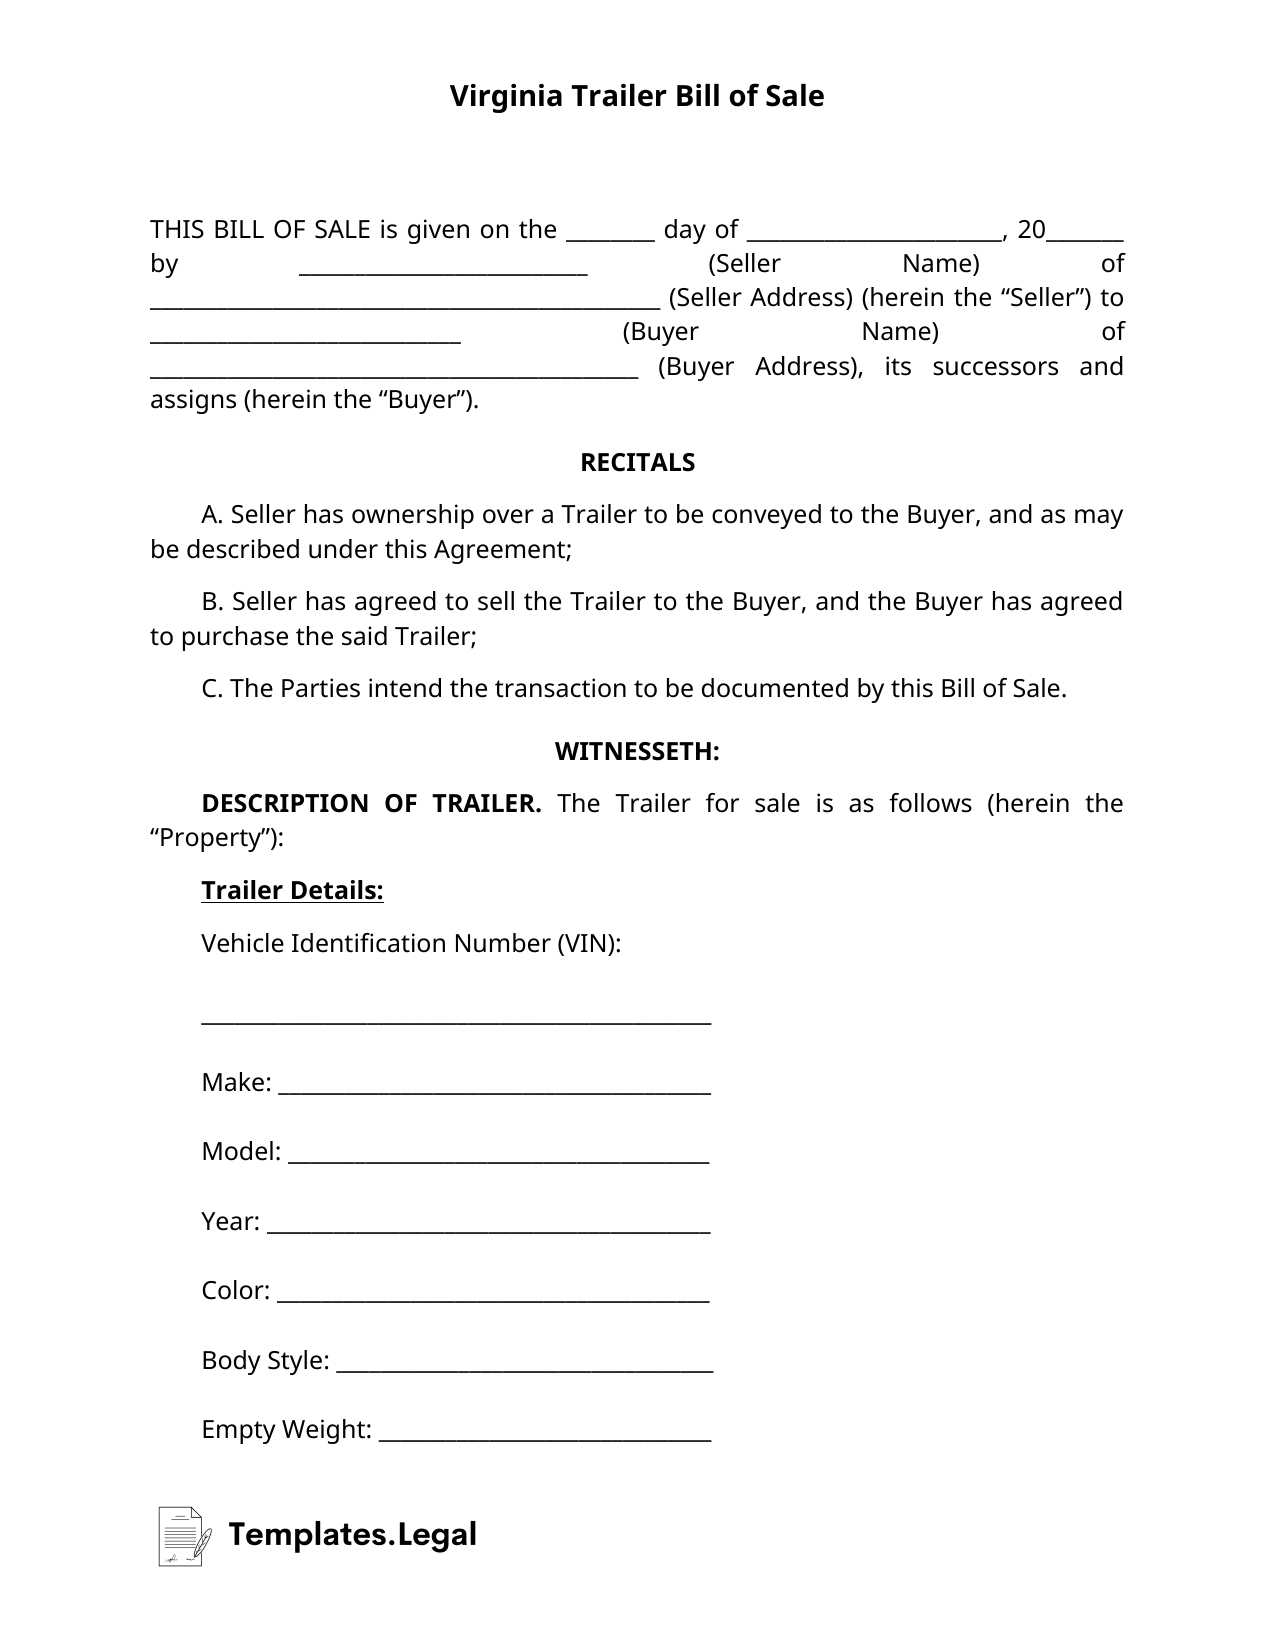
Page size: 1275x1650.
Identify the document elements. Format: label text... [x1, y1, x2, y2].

text Model: ______________________________________ [150, 1134, 1125, 1168]
text Virginia Trailer Bill of Sale [150, 75, 1125, 115]
text Color: _______________________________________ [150, 1273, 1125, 1307]
text THIS BILL OF SALE is given on the ________ day of _______________________, 20_______ by __________________________ (Seller Name) of ______________________________________________ (Seller Address) (herein the “Seller”) to ____________________________ (Buyer Name) of ____________________________________________ (Buyer Address), its successors and assigns (herein the “Buyer”). [150, 212, 1125, 416]
text C. The Parties intend the transaction to be documented by this Bill of Sale. [150, 671, 1125, 705]
text ______________________________________________ [150, 995, 1125, 1029]
text Trailer Details: [150, 873, 1125, 907]
text B. Seller has agreed to sell the Trailer to the Buyer, and the Buyer has agreed to purchase the said Trailer; [150, 584, 1125, 652]
text DESCRIPTION OF TRAILER. The Trailer for sale is as follows (herein the “Property”): [150, 786, 1125, 854]
text WITNESSETH: [150, 733, 1125, 767]
text Vehicle Identification Number (VIN): [150, 926, 1125, 960]
text A. Seller has ownership over a Trailer to be conveyed to the Buyer, and as may be described under this Agreement; [150, 497, 1125, 565]
text Empty Weight: ______________________________ [150, 1412, 1125, 1446]
text Body Style: __________________________________ [150, 1342, 1125, 1377]
text RECITALS [150, 444, 1125, 478]
text Make: _______________________________________ [150, 1064, 1125, 1099]
text Year: ________________________________________ [150, 1203, 1125, 1238]
